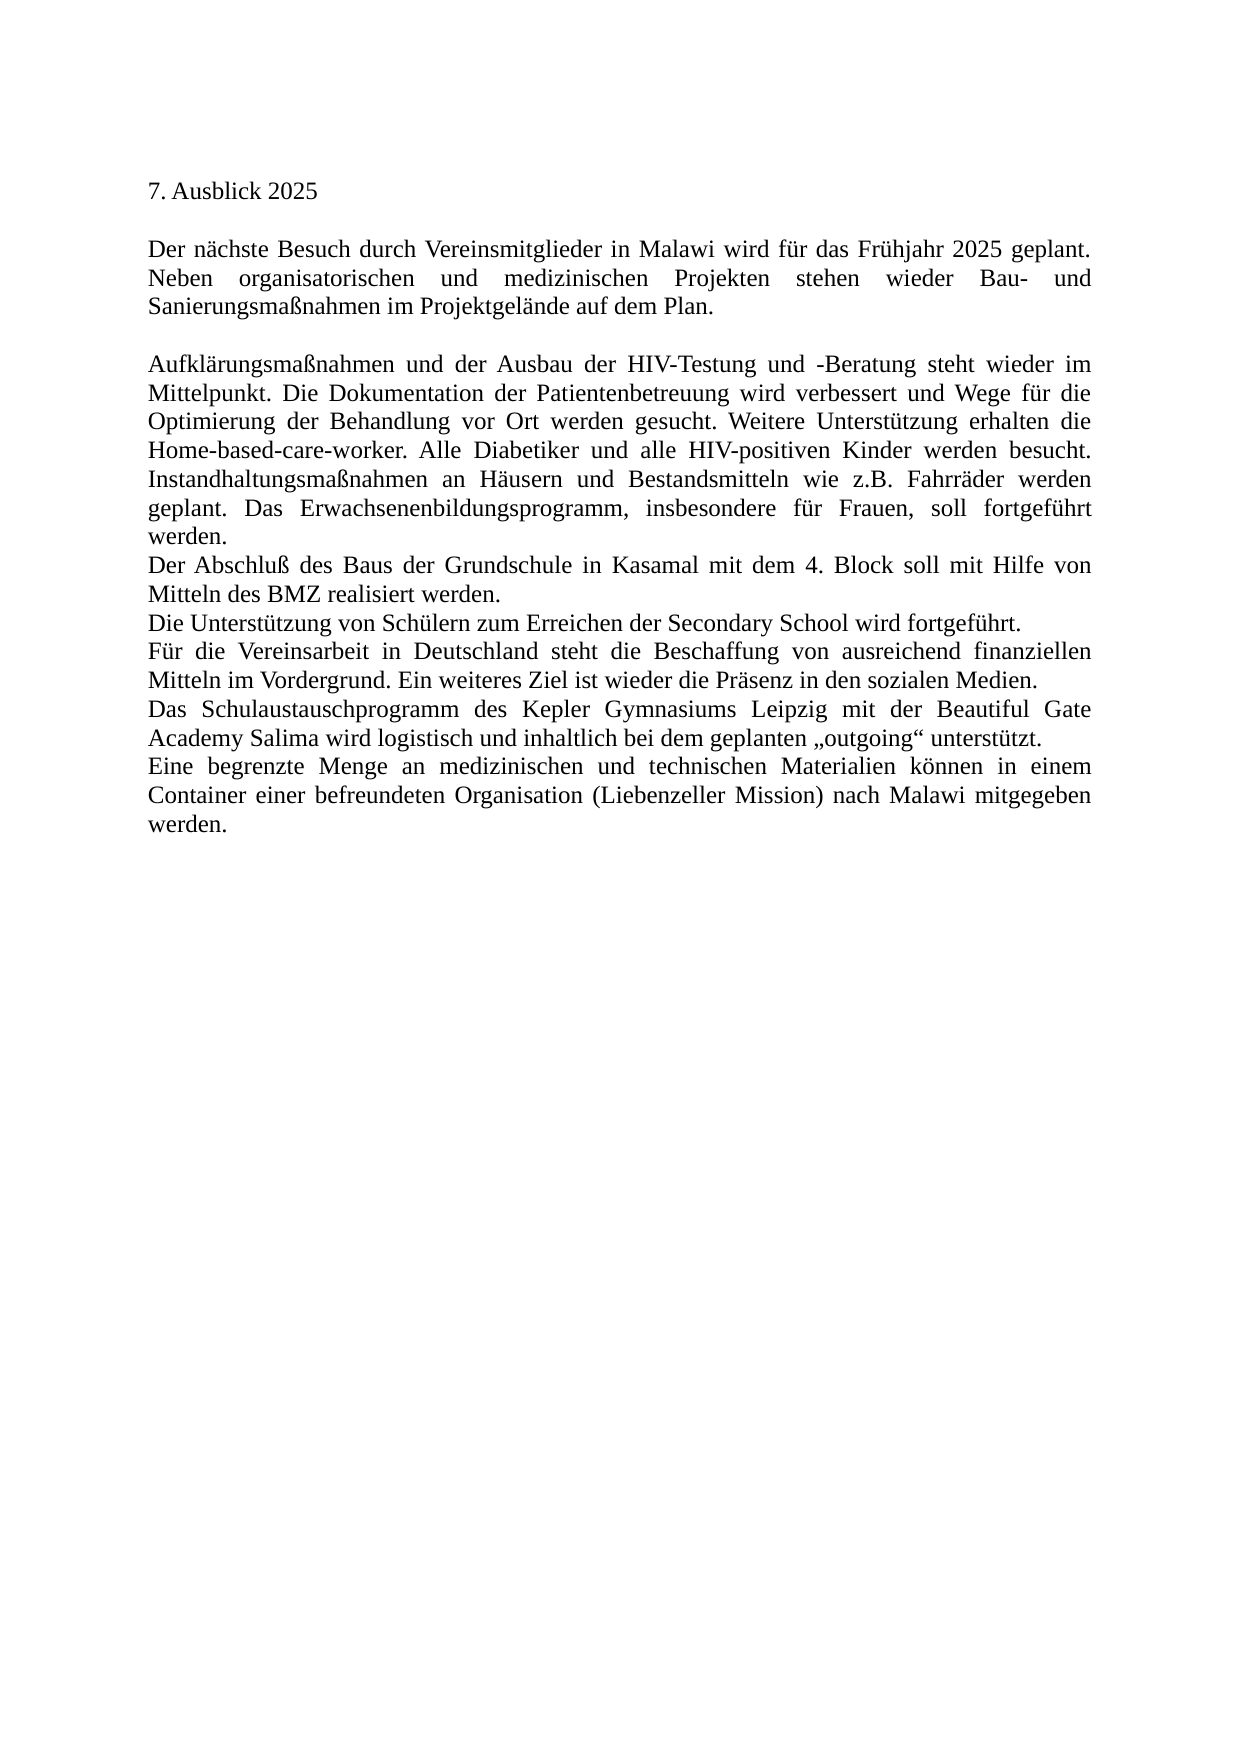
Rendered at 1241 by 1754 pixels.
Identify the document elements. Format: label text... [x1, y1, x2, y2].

text Der Abschluß des Baus der Grundschule in Kasamal mit dem 4. Block soll mit Hilfe von Mitteln des BMZ realisiert werden. [148, 550, 1092, 608]
text Aufklärungsmaßnahmen und der Ausbau der HIV-Testung und -Beratung steht wieder im Mittelpunkt. Die Dokumentation der Patientenbetreuung wird verbessert und Wege für die Optimierung der Behandlung vor Ort werden gesucht. Weitere Unterstützung erhalten die Home-based-care-worker. Alle Diabetiker und alle HIV-positiven Kinder werden besucht. Instandhaltungsmaßnahmen an Häusern und Bestandsmitteln wie z.B. Fahrräder werden geplant. Das Erwachsenenbildungsprogramm, insbesondere für Frauen, soll fortgeführt werden. [148, 349, 1092, 550]
text Eine begrenzte Menge an medizinischen und technischen Materialien können in einem Container einer befreundeten Organisation (Liebenzeller Mission) nach Malawi mitgegeben werden. [148, 751, 1092, 838]
text Die Unterstützung von Schülern zum Erreichen der Secondary School wird fortgeführt. [148, 608, 1092, 636]
text Für die Vereinsarbeit in Deutschland steht die Beschaffung von ausreichend finanziellen Mitteln im Vordergrund. Ein weiteres Ziel ist wieder die Präsenz in den sozialen Medien. [148, 636, 1092, 694]
text Der nächste Besuch durch Vereinsmitglieder in Malawi wird für das Frühjahr 2025 geplant. Neben organisatorischen und medizinischen Projekten stehen wieder Bau- und Sanierungsmaßnahmen im Projektgelände auf dem Plan. [148, 234, 1092, 320]
text 7. Ausblick 2025 [148, 176, 1092, 205]
text Das Schulaustauschprogramm des Kepler Gymnasiums Leipzig mit der Beautiful Gate Academy Salima wird logistisch und inhaltlich bei dem geplanten „outgoing“ unterstützt. [148, 694, 1092, 751]
